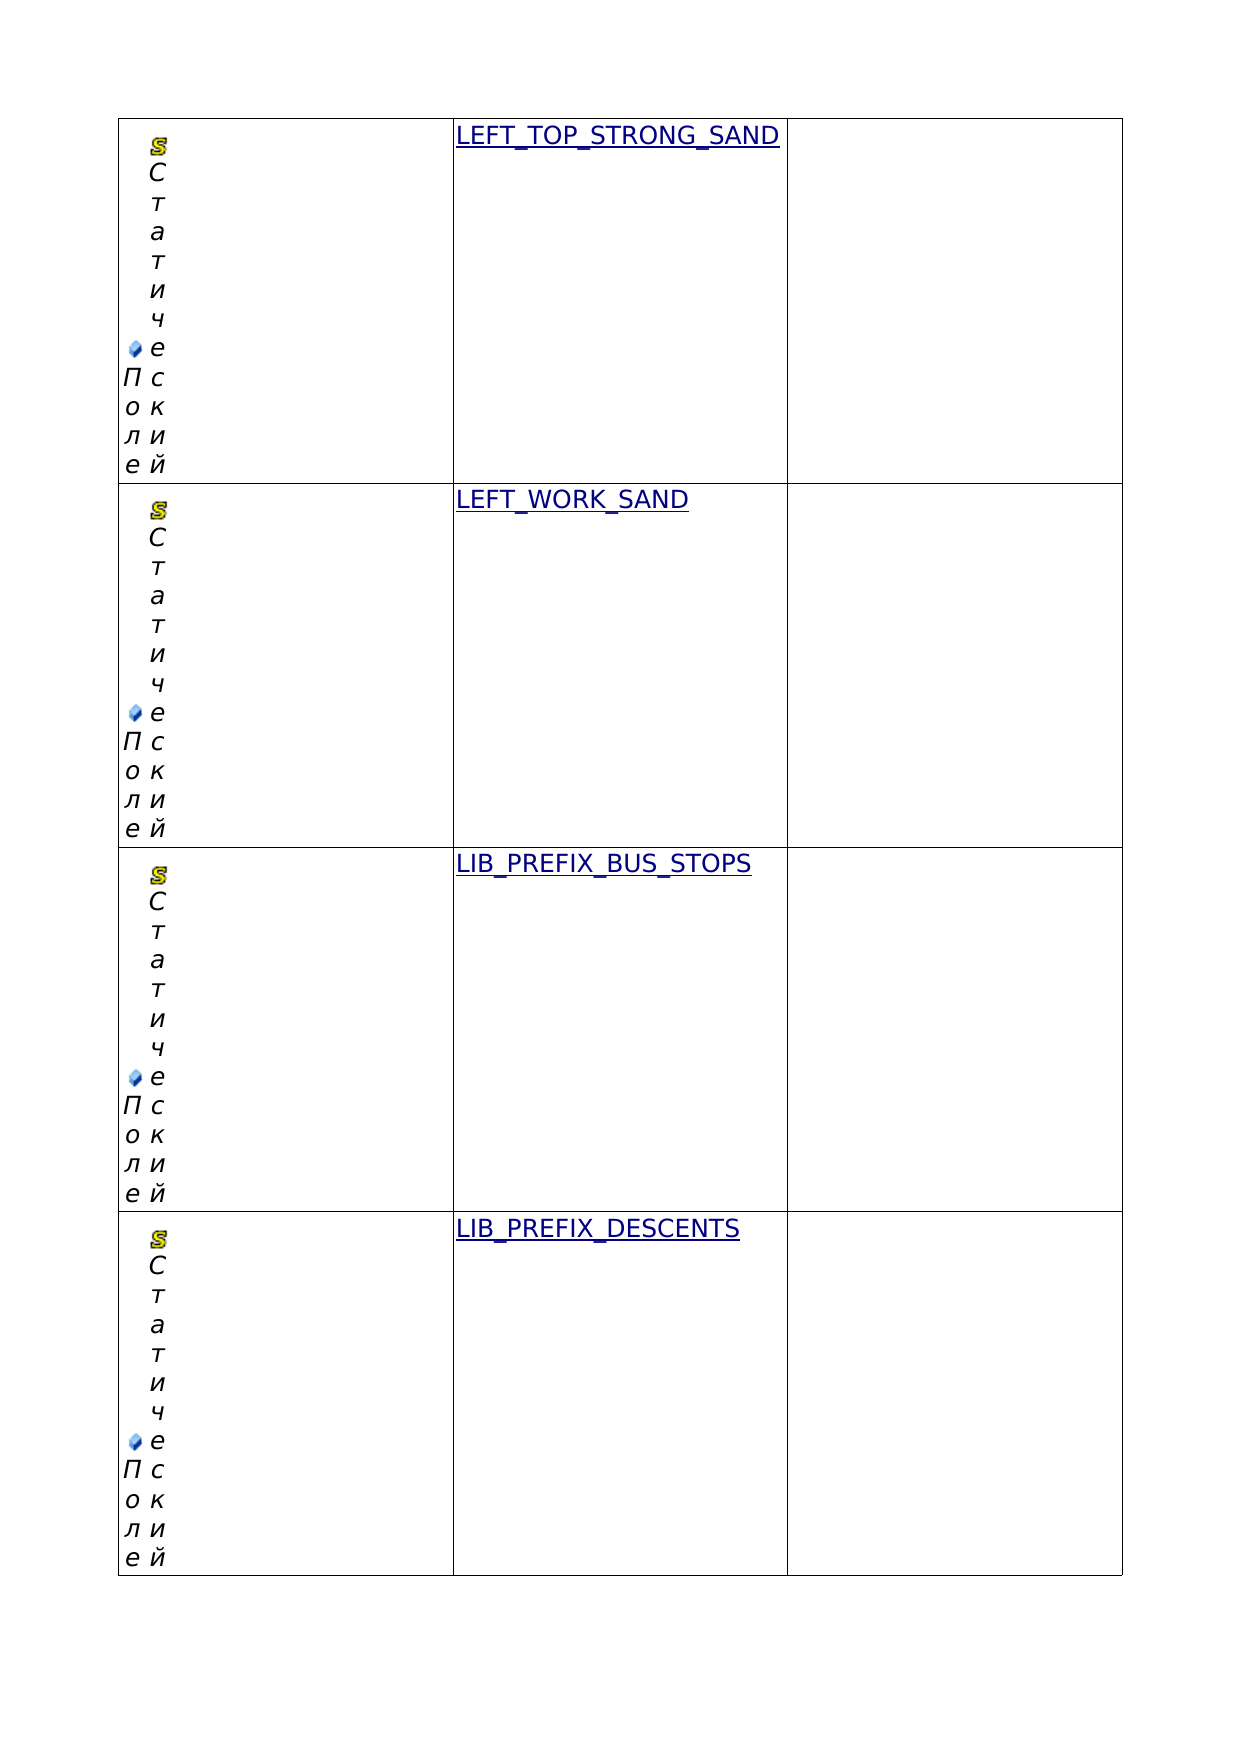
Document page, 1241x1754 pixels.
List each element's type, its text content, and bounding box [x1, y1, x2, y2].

table_cell [788, 848, 1122, 1211]
table_cell LEFT_TOP_STRONG_SAND [454, 119, 787, 482]
picture [146, 1226, 172, 1252]
picture [121, 1066, 146, 1092]
table_cell LIB_PREFIX_BUS_STOPS [454, 848, 787, 1211]
table_cell [788, 484, 1122, 847]
table_cell [119, 848, 453, 1211]
picture [121, 337, 146, 363]
picture [146, 497, 172, 523]
table_cell LEFT_WORK_SAND [454, 484, 787, 847]
table_cell [119, 119, 453, 482]
picture [121, 1430, 146, 1456]
picture [146, 133, 172, 159]
table_cell [788, 119, 1122, 482]
table_cell [119, 1212, 453, 1575]
table_cell [119, 484, 453, 847]
picture [121, 702, 146, 727]
table_cell [788, 1212, 1122, 1575]
picture [146, 862, 172, 888]
table_cell LIB_PREFIX_DESCENTS [454, 1212, 787, 1575]
